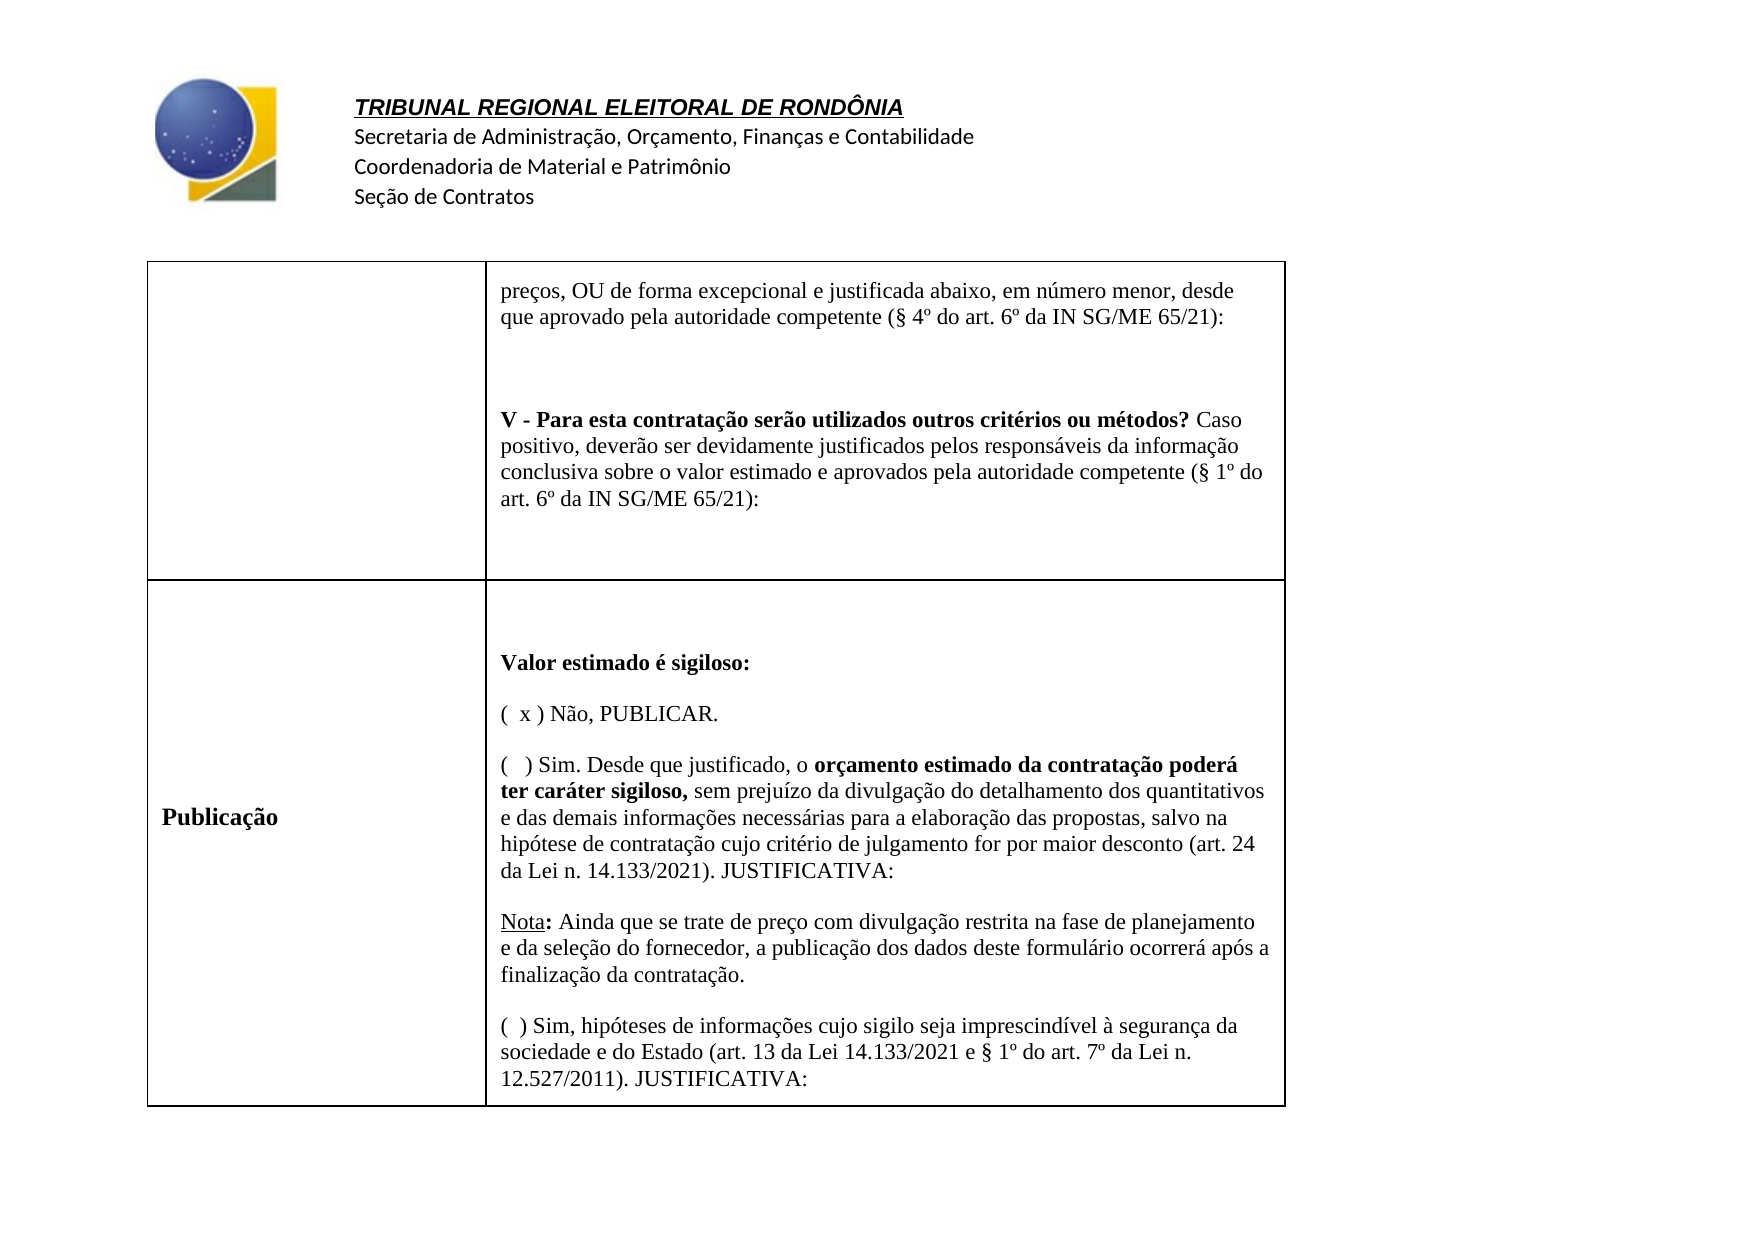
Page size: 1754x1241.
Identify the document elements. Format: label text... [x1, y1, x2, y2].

table_cell Valor estimado é sigiloso: ( x ) Não, PUBLICAR. ( ) Sim. Desde que justificado, o orçamento estimado da contratação poderá ter caráter sigiloso, sem prejuízo da divulgação do detalhamento dos quantitativos e das demais informações necessárias para a elaboração das propostas, salvo na hipótese de contratação cujo critério de julgamento for por maior desconto (art. 24 da Lei n. 14.133/2021). JUSTIFICATIVA: Nota: Ainda que se trate de preço com divulgação restrita na fase de planejamento e da seleção do fornecedor, a publicação dos dados deste formulário ocorrerá após a finalização da contratação. ( ) Sim, hipóteses de informações cujo sigilo seja imprescindível à segurança da sociedade e do Estado (art. 13 da Lei 14.133/2021 e § 1º do art. 7º da Lei n. 12.527/2011). JUSTIFICATIVA: [487, 581, 1284, 1105]
table_cell Publicação [148, 581, 485, 1105]
table_cell [148, 262, 485, 579]
table_cell preços, OU de forma excepcional e justificada abaixo, em número menor, desde que aprovado pela autoridade competente (§ 4º do art. 6º da IN SG/ME 65/21): V - Para esta contratação serão utilizados outros critérios ou métodos? Caso positivo, deverão ser devidamente justificados pelos responsáveis da informação conclusiva sobre o valor estimado e aprovados pela autoridade competente (§ 1º do art. 6º da IN SG/ME 65/21): [487, 262, 1284, 579]
